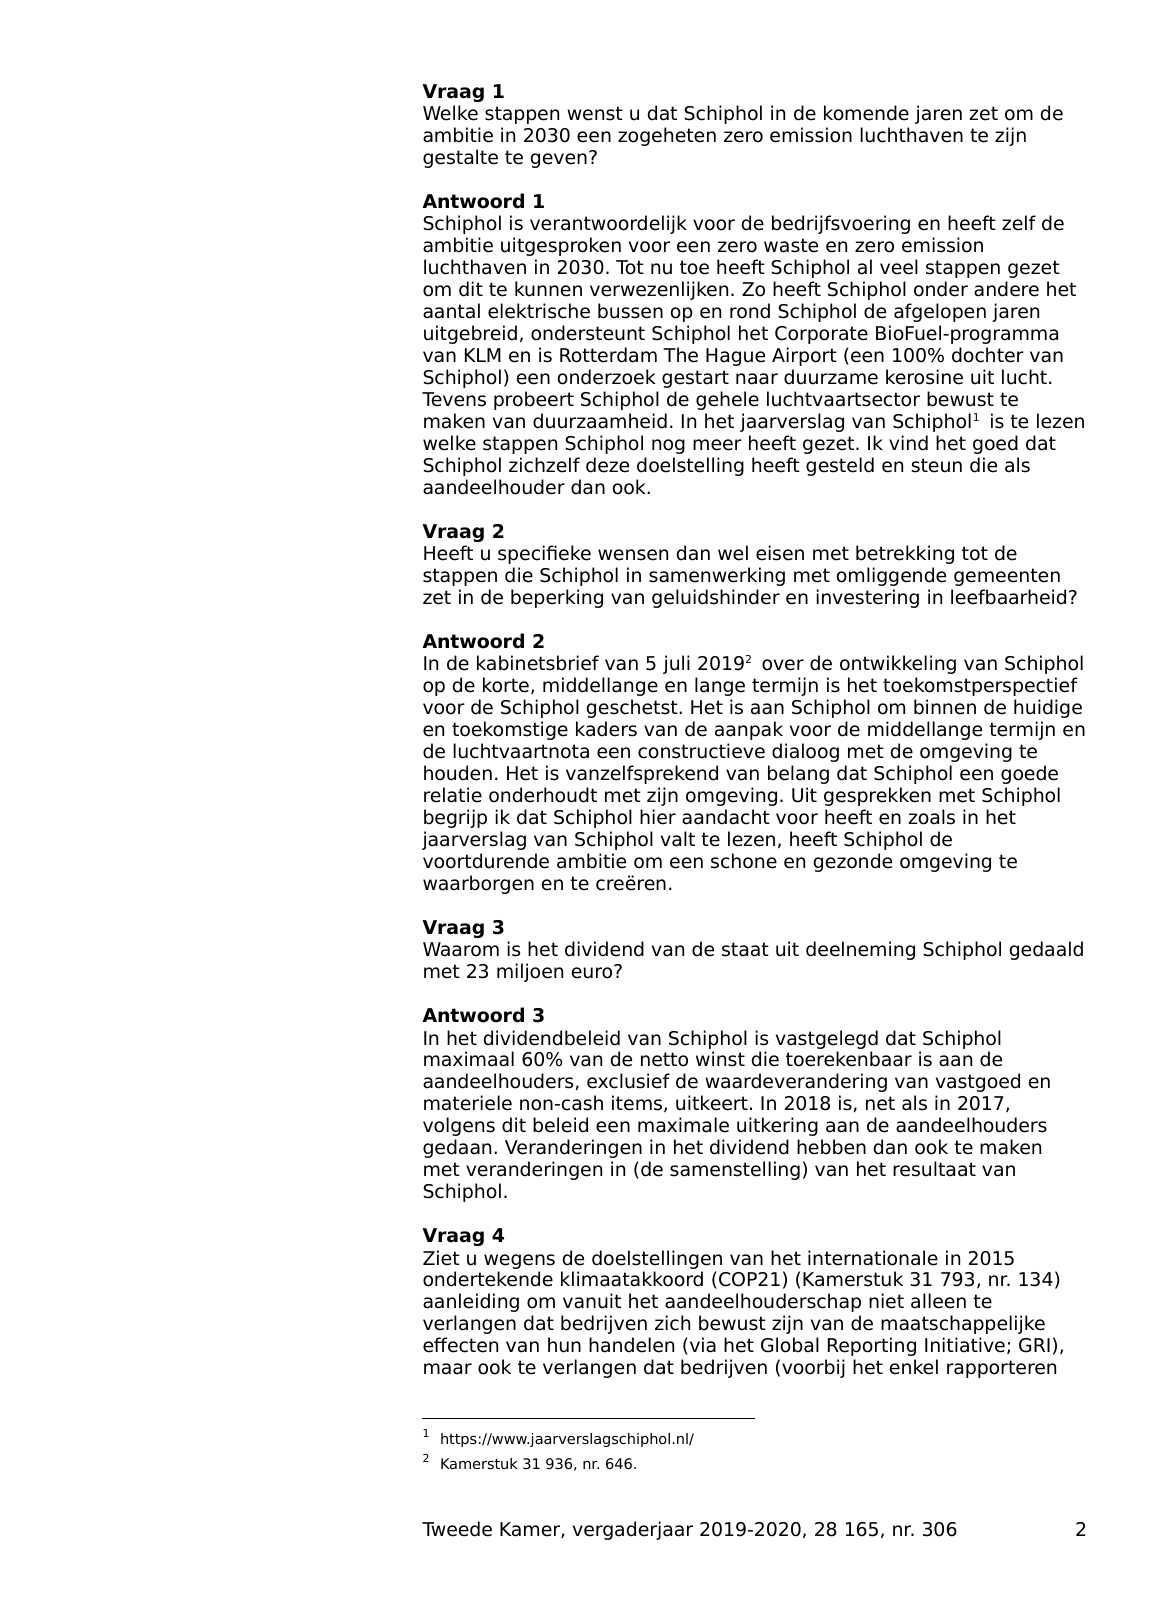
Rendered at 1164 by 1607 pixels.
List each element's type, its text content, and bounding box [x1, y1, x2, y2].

text Heeft u specifieke wensen dan wel eisen met betrekking tot de stappen die Schiphol in samenwerking met omliggende gemeenten zet in de beperking van geluidshinder en investering in leefbaarheid? [422, 543, 1087, 609]
text Antwoord 3 [422, 1005, 1087, 1027]
text Welke stappen wenst u dat Schiphol in de komende jaren zet om de ambitie in 2030 een zogeheten zero emission luchthaven te zijn gestalte te geven? [422, 103, 1087, 169]
text Waarom is het dividend van de staat uit deelneming Schiphol gedaald met 23 miljoen euro? [422, 939, 1087, 983]
text Antwoord 2 [422, 631, 1087, 653]
text In de kabinetsbrief van 5 juli 2019 over de ontwikkeling van Schiphol op de korte, middellange en lange termijn is het toekomstperspectief voor de Schiphol geschetst. Het is aan Schiphol om binnen de huidige en toekomstige kaders van de aanpak voor de middellange termijn en de luchtvaartnota een constructieve dialoog met de omgeving te houden. Het is vanzelfsprekend van belang dat Schiphol een goede relatie onderhoudt met zijn omgeving. Uit gesprekken met Schiphol begrijp ik dat Schiphol hier aandacht voor heeft en zoals in het jaarverslag van Schiphol valt te lezen, heeft Schiphol de voortdurende ambitie om een schone en gezonde omgeving te waarborgen en te creëren. [422, 653, 1087, 895]
text In het dividendbeleid van Schiphol is vastgelegd dat Schiphol maximaal 60% van de netto winst die toerekenbaar is aan de aandeelhouders, exclusief de waardeverandering van vastgoed en materiele non-cash items, uitkeert. In 2018 is, net als in 2017, volgens dit beleid een maximale uitkering aan de aandeelhouders gedaan. Veranderingen in het dividend hebben dan ook te maken met veranderingen in (de samenstelling) van het resultaat van Schiphol. [422, 1027, 1087, 1203]
text https://www.jaarverslagschiphol.nl/ [422, 1427, 1087, 1449]
text Vraag 2 [422, 521, 1087, 543]
text Vraag 3 [422, 917, 1087, 939]
text Ziet u wegens de doelstellingen van het internationale in 2015 ondertekende klimaatakkoord (COP21) (Kamerstuk 31 793, nr. 134) aanleiding om vanuit het aandeelhouderschap niet alleen te verlangen dat bedrijven zich bewust zijn van de maatschappelijke effecten van hun handelen (via het Global Reporting Initiative; GRI), maar ook te verlangen dat bedrijven (voorbij het enkel rapporteren [422, 1247, 1087, 1379]
text Vraag 1 [422, 81, 1087, 103]
text Schiphol is verantwoordelijk voor de bedrijfsvoering en heeft zelf de ambitie uitgesproken voor een zero waste en zero emission luchthaven in 2030. Tot nu toe heeft Schiphol al veel stappen gezet om dit te kunnen verwezenlijken. Zo heeft Schiphol onder andere het aantal elektrische bussen op en rond Schiphol de afgelopen jaren uitgebreid, ondersteunt Schiphol het Corporate BioFuel-programma van KLM en is Rotterdam The Hague Airport (een 100% dochter van Schiphol) een onderzoek gestart naar duurzame kerosine uit lucht. Tevens probeert Schiphol de gehele luchtvaartsector bewust te maken van duurzaamheid. In het jaarverslag van Schiphol is te lezen welke stappen Schiphol nog meer heeft gezet. Ik vind het goed dat Schiphol zichzelf deze doelstelling heeft gesteld en steun die als aandeelhouder dan ook. [422, 213, 1087, 499]
text Antwoord 1 [422, 191, 1087, 213]
text Vraag 4 [422, 1225, 1087, 1247]
text Kamerstuk 31 936, nr. 646. [422, 1452, 1087, 1474]
